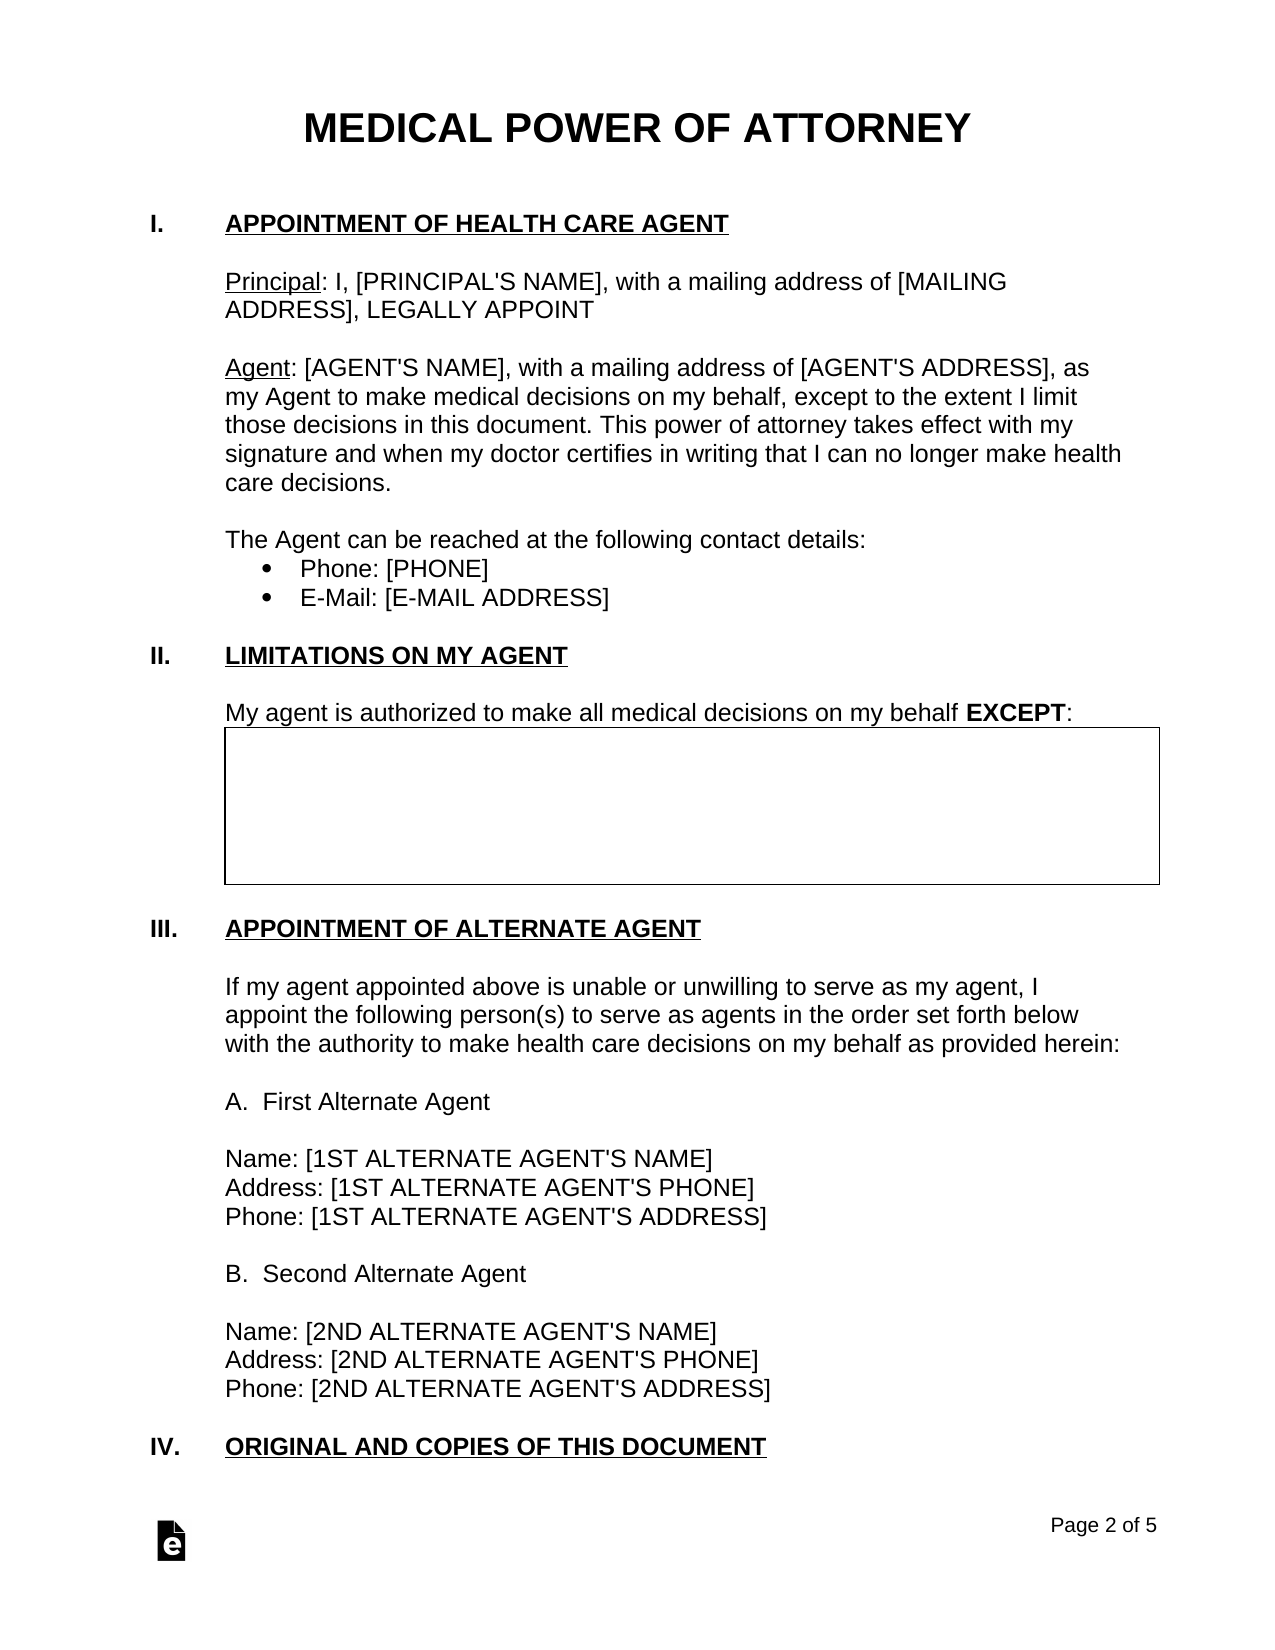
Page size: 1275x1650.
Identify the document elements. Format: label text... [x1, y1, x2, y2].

list First Alternate Agent [225, 1087, 1125, 1115]
text The Agent can be reached at the following contact details: [225, 525, 1125, 554]
list APPOINTMENT OF HEALTH CARE AGENT [150, 209, 1125, 238]
text If my agent appointed above is unable or unwilling to serve as my agent, I appoint the following person(s) to serve as agents in the order set forth below with the authority to make health care decisions on my behalf as provided herein: [225, 972, 1125, 1058]
table_header [226, 728, 1159, 884]
list ORIGINAL AND COPIES OF THIS DOCUMENT [150, 1432, 1125, 1460]
text My agent is authorized to make all medical decisions on my behalf EXCEPT: [225, 698, 1125, 727]
text Principal: I, [PRINCIPAL'S NAME], with a mailing address of [MAILING ADDRESS], LEGALLY APPOINT [225, 267, 1125, 324]
text Address: [2ND ALTERNATE AGENT'S PHONE] [225, 1345, 1125, 1374]
list Second Alternate Agent [225, 1259, 1125, 1288]
text Name: [1ST ALTERNATE AGENT'S NAME] [225, 1144, 1125, 1173]
list E-Mail: [E-MAIL ADDRESS] [262, 583, 1125, 612]
text Address: [1ST ALTERNATE AGENT'S PHONE] [225, 1173, 1125, 1202]
text Agent: [AGENT'S NAME], with a mailing address of [AGENT'S ADDRESS], as my Agent to make medical decisions on my behalf, except to the extent I limit those decisions in this document. This power of attorney takes effect with my signature and when my doctor certifies in writing that I can no longer make health care decisions. [225, 353, 1125, 497]
text Phone: [1ST ALTERNATE AGENT'S ADDRESS] [225, 1202, 1125, 1230]
text MEDICAL POWER OF ATTORNEY [150, 104, 1125, 152]
list APPOINTMENT OF ALTERNATE AGENT [150, 914, 1125, 943]
text Phone: [2ND ALTERNATE AGENT'S ADDRESS] [225, 1374, 1125, 1403]
text Name: [2ND ALTERNATE AGENT'S NAME] [225, 1317, 1125, 1345]
list LIMITATIONS ON MY AGENT [150, 641, 1125, 669]
list Phone: [PHONE] [262, 554, 1125, 583]
